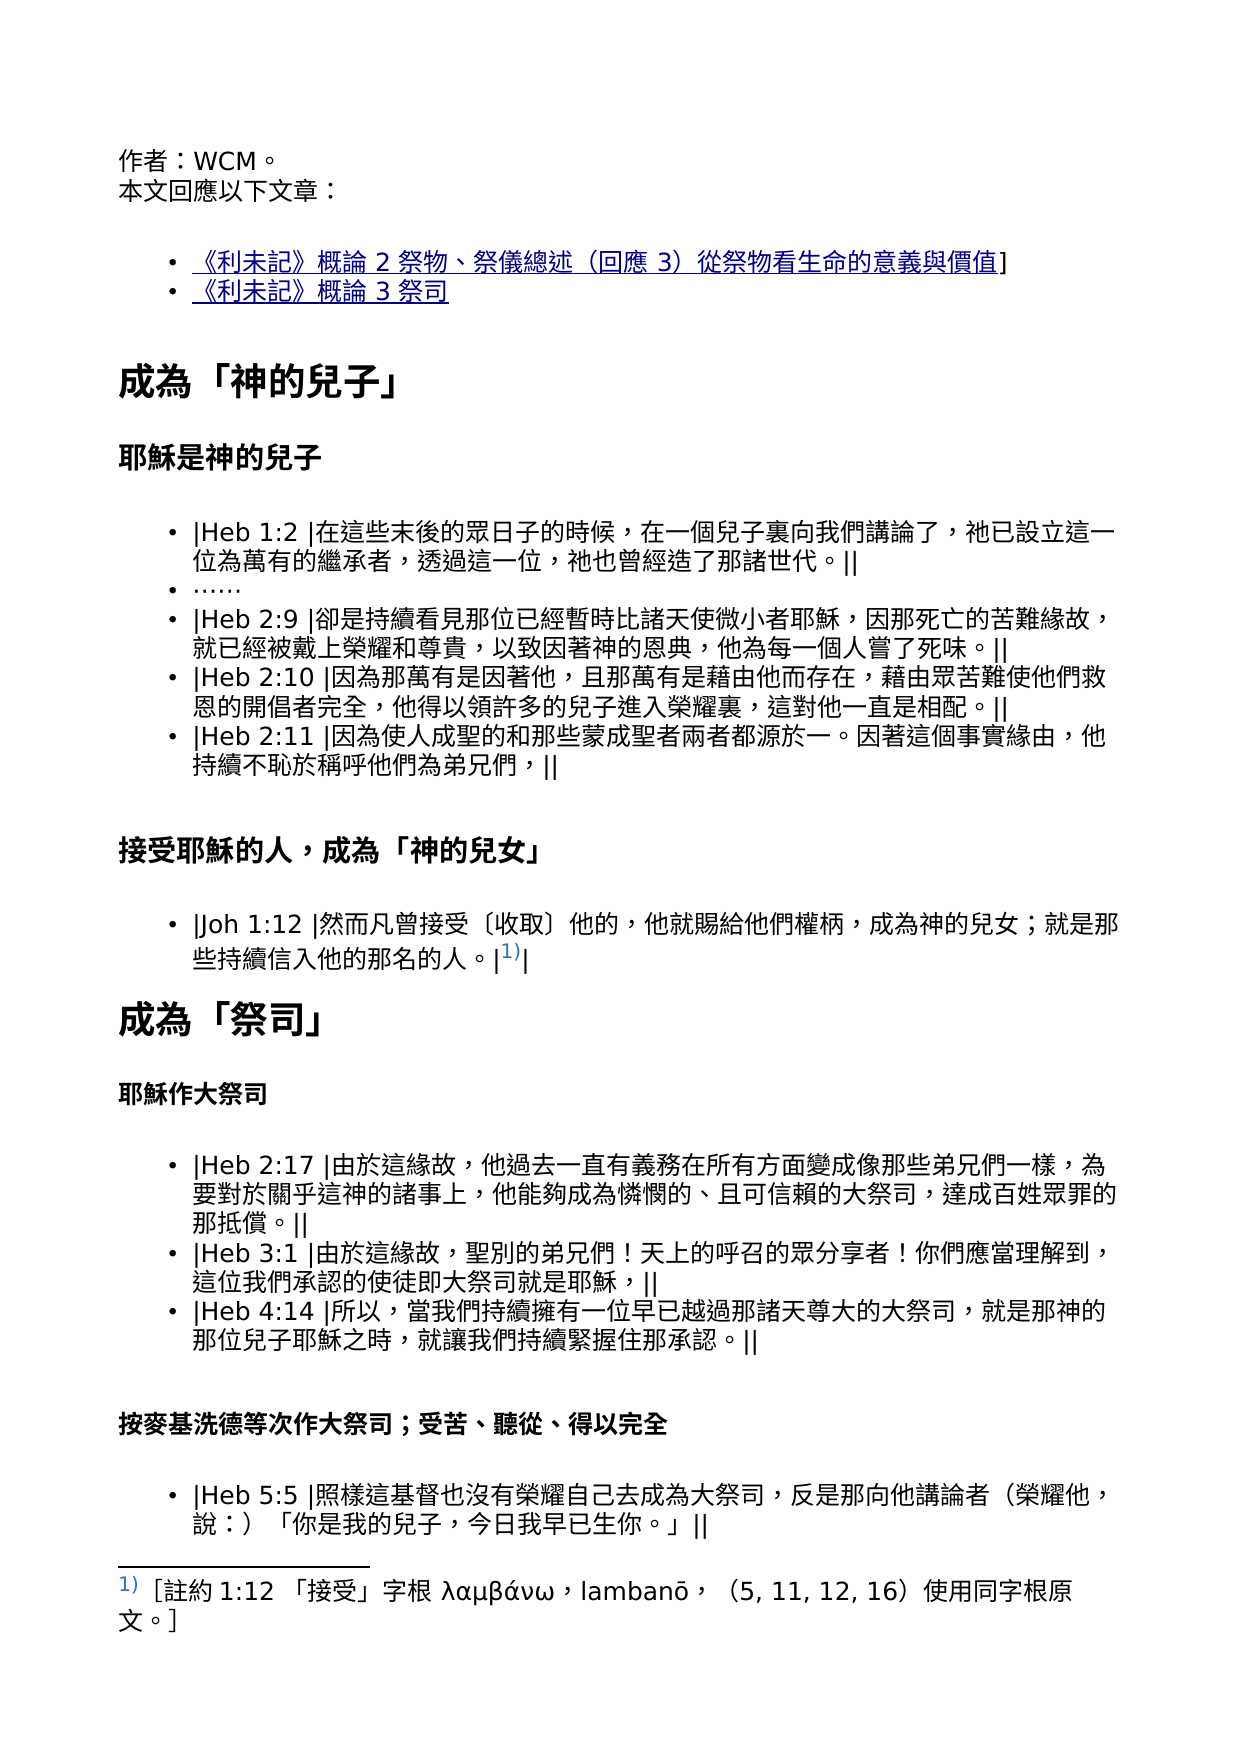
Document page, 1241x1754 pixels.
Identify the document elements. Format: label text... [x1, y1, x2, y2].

list |Joh 1:12 |然而凡曾接受〔收取〕他的，他就賜給他們權柄，成為神的兒女；就是那些持續信入他的那名的人。|| [177, 911, 1122, 974]
list ⋯⋯ [177, 576, 1122, 605]
subtitle 耶穌是神的兒子 [118, 442, 1122, 476]
list |Heb 3:1 |由於這緣故，聖別的弟兄們！天上的呼召的眾分享者！你們應當理解到，這位我們承認的使徒即大祭司就是耶穌，|| [177, 1239, 1122, 1297]
list |Heb 2:9 |卻是持續看見那位已經暫時比諸天使微小者耶穌，因那死亡的苦難緣故，就已經被戴上榮耀和尊貴，以致因著神的恩典，他為每一個人嘗了死味。|| [177, 605, 1122, 664]
subtitle 成為「祭司」 [118, 999, 1122, 1043]
list |Heb 1:2 |在這些末後的眾日子的時候，在一個兒子裏向我們講論了，祂已設立這一位為萬有的繼承者，透過這一位，祂也曾經造了那諸世代。|| [177, 518, 1122, 576]
text 本文回應以下文章： [118, 177, 1122, 206]
list 作者：WCM。 [118, 148, 1122, 177]
list |Heb 2:17 |由於這緣故，他過去一直有義務在所有方面變成像那些弟兄們一樣，為要對於關乎這神的諸事上，他能夠成為憐憫的、且可信賴的大祭司，達成百姓眾罪的那抵償。|| [177, 1151, 1122, 1239]
list ［註約1:12 「接受」字根 λαμβάνω，lambanō，（5, 11, 12, 16）使用同字根原文。］ [118, 1573, 1122, 1636]
subtitle 耶穌作大祭司 [118, 1080, 1122, 1109]
list |Heb 5:5 |照樣這基督也沒有榮耀自己去成為大祭司，反是那向他講論者（榮耀他，說：）「你是我的兒子，今日我早已生你。」|| [177, 1481, 1122, 1539]
list |Heb 2:11 |因為使人成聖的和那些蒙成聖者兩者都源於一。因著這個事實緣由，他持續不恥於稱呼他們為弟兄們，|| [177, 722, 1122, 780]
list 《利未記》概論 3 祭司 [177, 277, 1122, 306]
subtitle 按麥基洗德等次作大祭司；受苦、聽從、得以完全 [118, 1410, 1122, 1439]
list |Heb 4:14 |所以，當我們持續擁有一位早已越過那諸天尊大的大祭司，就是那神的那位兒子耶穌之時，就讓我們持續緊握住那承認。|| [177, 1297, 1122, 1355]
subtitle 成為「神的兒子」 [118, 361, 1122, 404]
list 《利未記》概論 2 祭物、祭儀總述（回應 3）從祭物看生命的意義與價值] [177, 248, 1122, 277]
list |Heb 2:10 |因為那萬有是因著他，且那萬有是藉由他而存在，藉由眾苦難使他們救恩的開倡者完全，他得以領許多的兒子進入榮耀裏，這對他一直是相配。|| [177, 664, 1122, 722]
subtitle 接受耶穌的人，成為「神的兒女」 [118, 835, 1122, 869]
